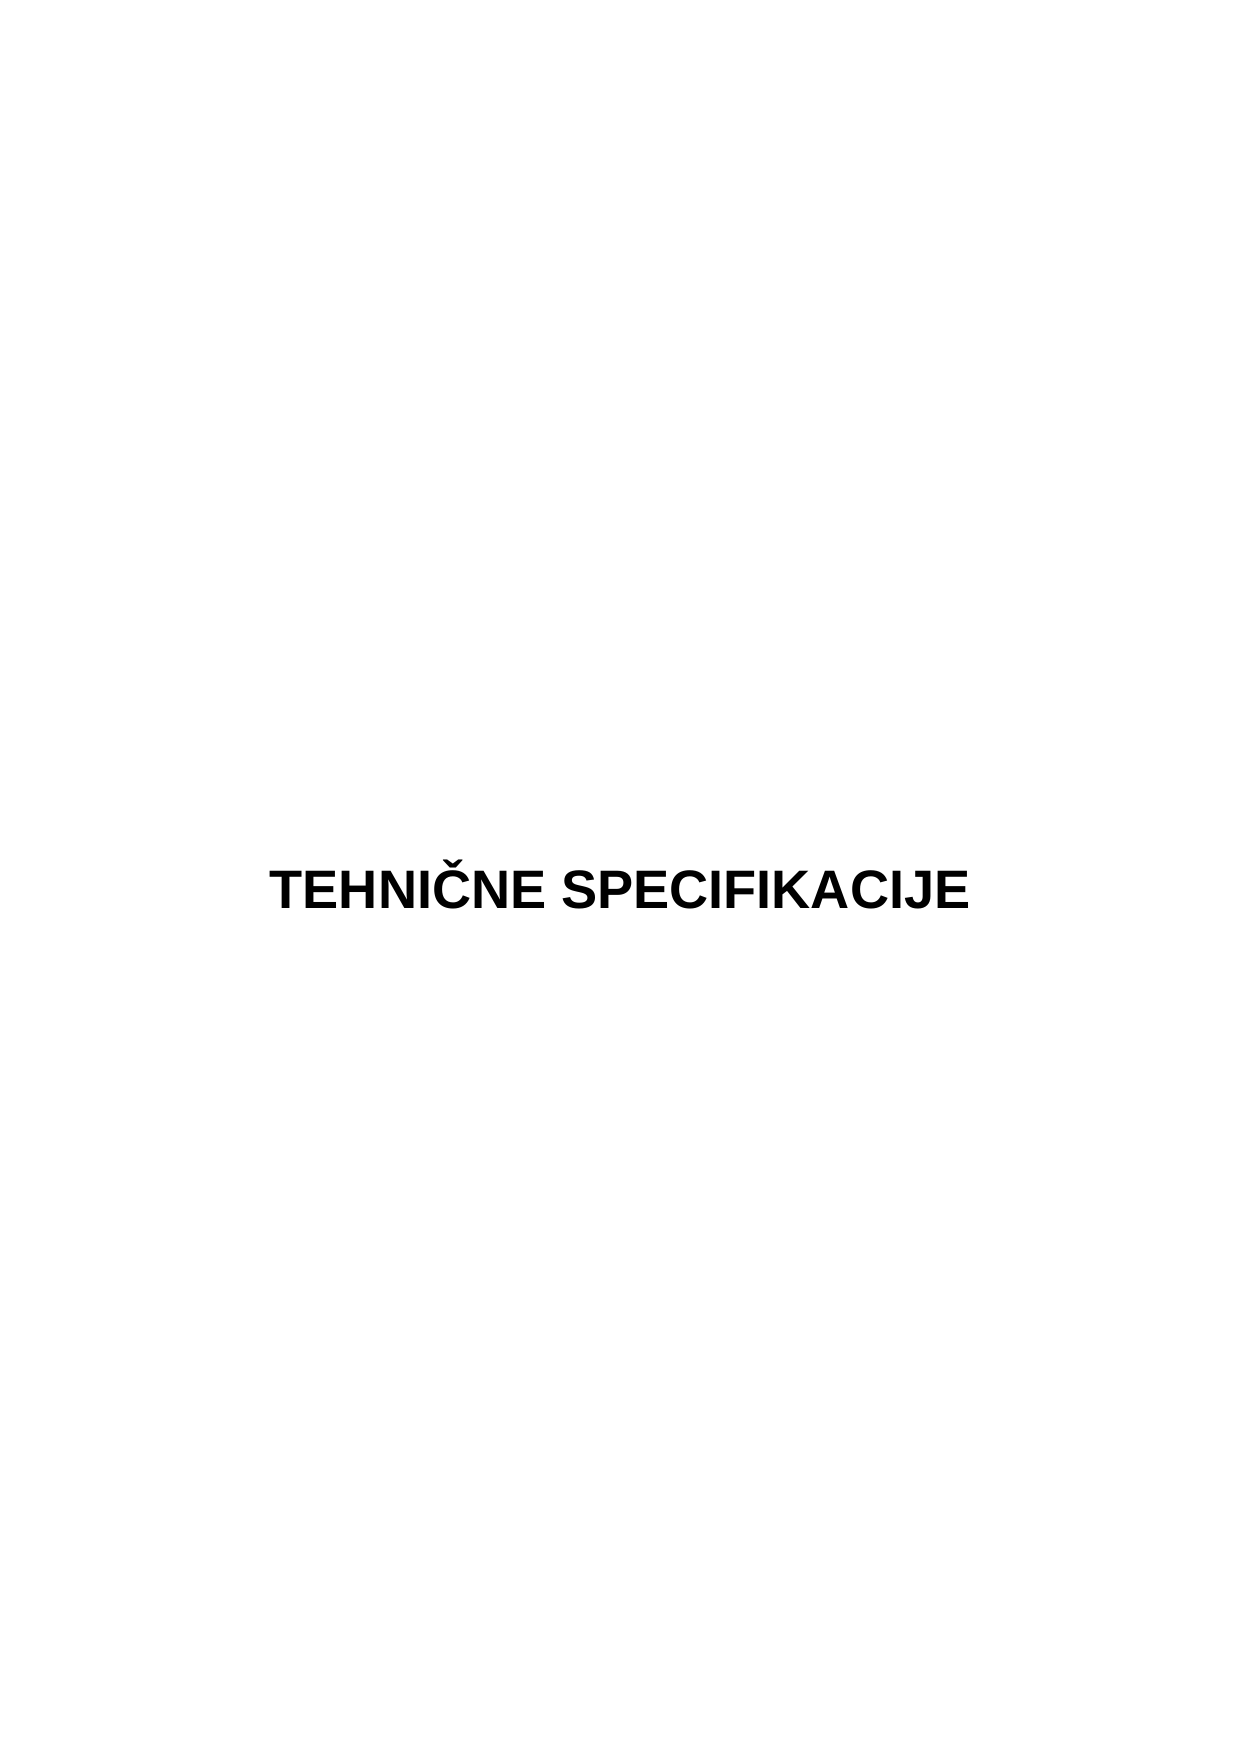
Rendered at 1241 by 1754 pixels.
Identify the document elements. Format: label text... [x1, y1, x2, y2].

text TEHNIČNE SPECIFIKACIJE [148, 858, 1092, 920]
